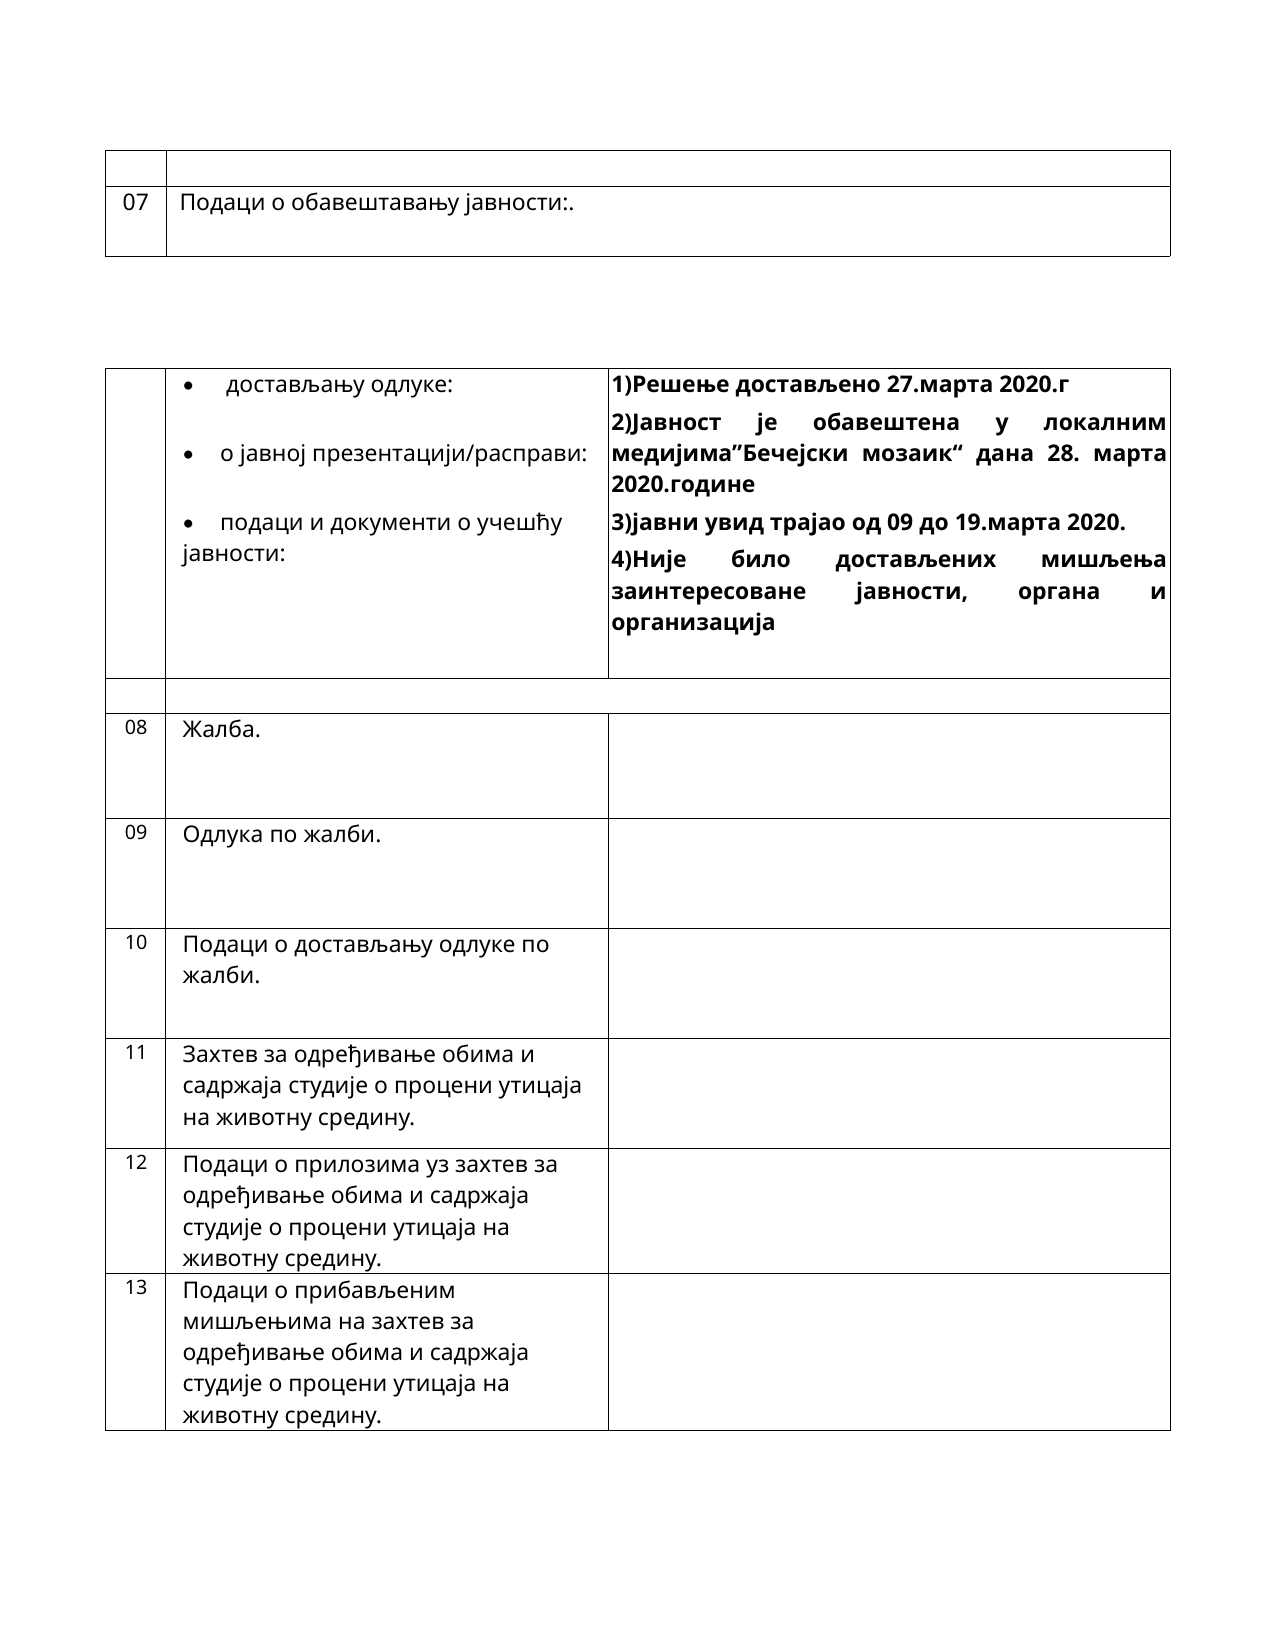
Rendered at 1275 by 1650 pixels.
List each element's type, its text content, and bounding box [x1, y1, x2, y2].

table_cell Подаци о прибављеним мишљењима на захтев за одређивање обима и садржаја студије о процени утицаја на животну средину. [166, 1274, 608, 1430]
table_cell [609, 819, 1170, 928]
table_cell [106, 151, 166, 186]
table_cell [106, 679, 165, 713]
table_cell 10 [106, 929, 165, 1038]
table_cell Жалба. [166, 714, 608, 818]
table_cell [167, 151, 1170, 186]
table_cell [609, 1274, 1170, 1430]
table_cell Одлука по жалби. [166, 819, 608, 928]
table_cell [609, 1039, 1170, 1148]
table_cell 11 [106, 1039, 165, 1148]
table_header 1)Решење достављено 27.марта 2020.г 2)Јавност је обавештена у локалним медијима”Бечејски мозаик“ дана 28. марта 2020.године 3)јавни увид трајао од 09 до 19.марта 2020. 4)Није било достављених мишљења заинтересоване јавности, органа и организација [609, 369, 1170, 678]
table_cell 07 [106, 187, 166, 256]
table_cell 08 [106, 714, 165, 818]
table_header достављању одлуке: о јавној презентацији/расправи: подаци и документи о учешћу јавности: [166, 369, 608, 678]
table_cell Подаци о достављању одлуке по жалби. [166, 929, 608, 1038]
table_cell Подаци о прилозима уз захтев за одређивање обима и садржаја студије о процени утицаја на животну средину. [166, 1149, 608, 1273]
table_cell Подаци о обавештавању јавности:. [167, 187, 1170, 256]
table_cell 09 [106, 819, 165, 928]
table_cell 12 [106, 1149, 165, 1273]
table_cell Захтев за одређивање обима и садржаја студије о процени утицаја на животну средину. [166, 1039, 608, 1148]
table_cell [166, 679, 1170, 713]
table_cell [609, 929, 1170, 1038]
table_cell [609, 1149, 1170, 1273]
table_header [106, 369, 165, 678]
table_cell [609, 714, 1170, 818]
table_cell 13 [106, 1274, 165, 1430]
